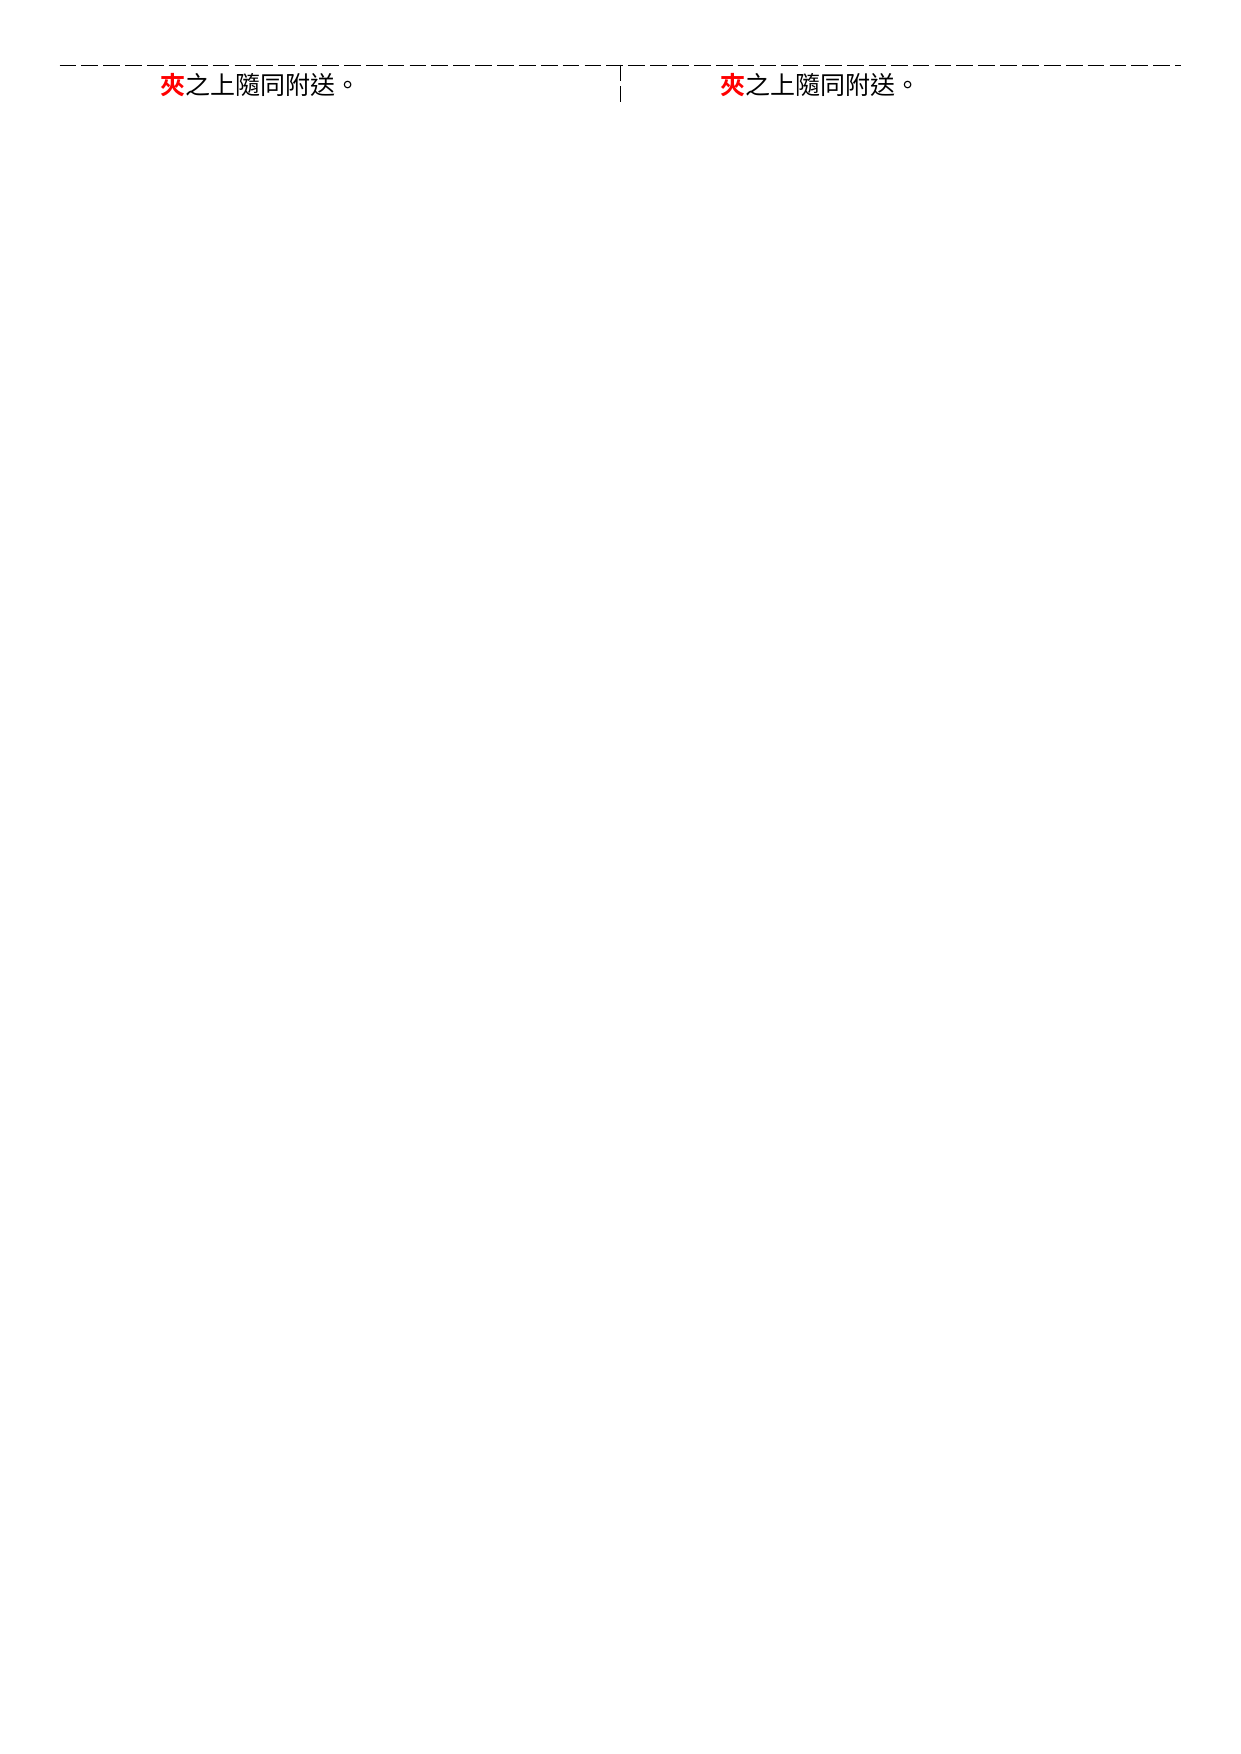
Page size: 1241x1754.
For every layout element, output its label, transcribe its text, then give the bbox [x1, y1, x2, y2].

table_cell 夾之上隨同附送。 [60, 65, 620, 102]
table_cell 夾之上隨同附送。 [620, 65, 1181, 102]
